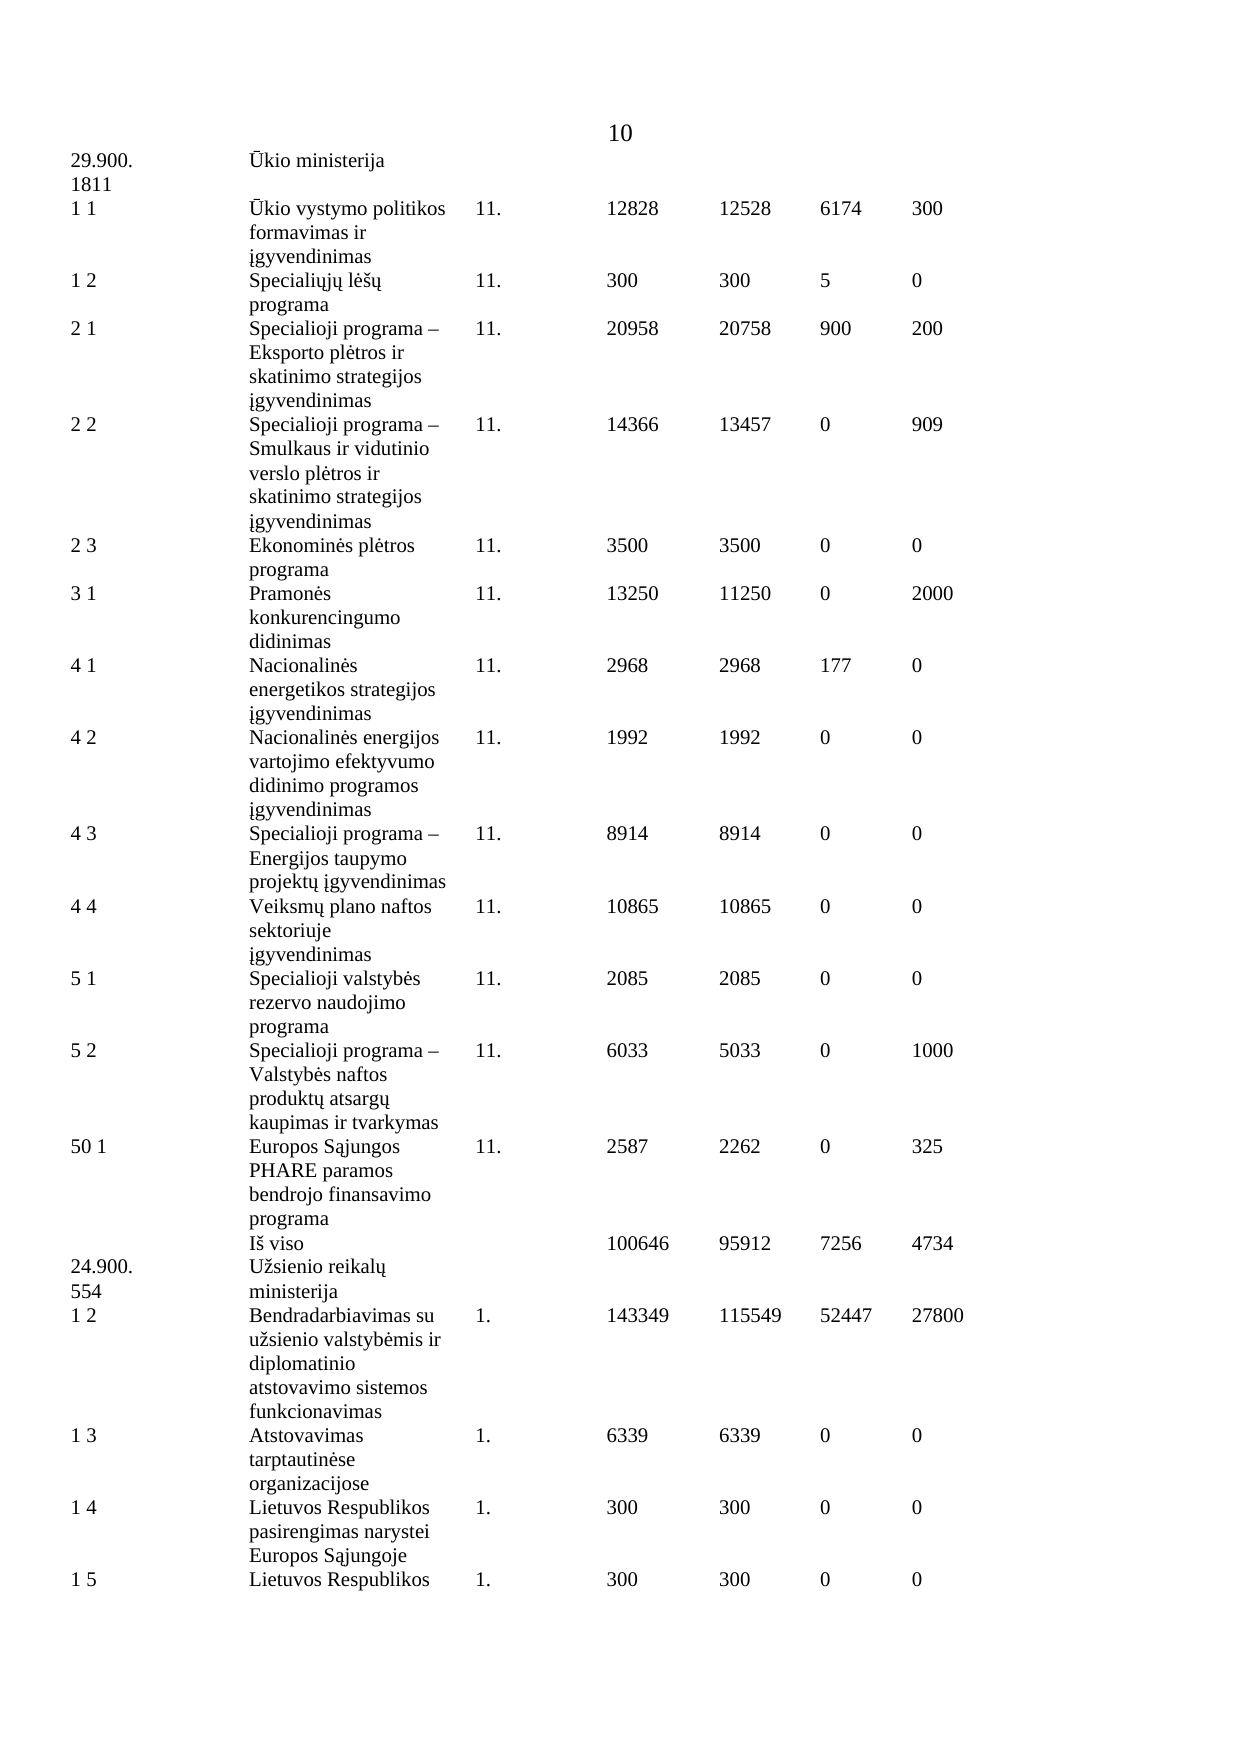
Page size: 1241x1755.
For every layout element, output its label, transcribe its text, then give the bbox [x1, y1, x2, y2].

table_cell 11. [464, 412, 595, 533]
table_cell 325 [900, 1134, 1057, 1230]
table_cell Europos Sąjungos PHARE paramos bendrojo finansavimo programa [238, 1134, 464, 1230]
table_cell [1058, 148, 1064, 172]
table_cell 11. [464, 533, 595, 581]
table_cell [1058, 1423, 1064, 1495]
table_cell 1. [464, 1567, 595, 1591]
table_cell [1058, 894, 1064, 966]
table_cell 0 [900, 725, 1057, 821]
table_cell [595, 1279, 708, 1303]
table_cell [1058, 172, 1064, 196]
table_cell Užsienio reikalų [238, 1255, 464, 1278]
table_cell 177 [809, 653, 900, 725]
table_cell Ūkio vystymo politikos formavimas ir įgyvendinimas [238, 196, 464, 268]
table_cell 2000 [900, 581, 1057, 653]
table_cell 7256 [809, 1230, 900, 1254]
table_cell 11. [464, 1134, 595, 1230]
table_cell 0 [809, 1567, 900, 1591]
table_cell 554 [59, 1279, 238, 1303]
table_cell [464, 172, 595, 196]
table_cell 0 [900, 653, 1057, 725]
table_cell 0 [809, 412, 900, 533]
table_cell Atstovavimas tarptautinėse organizacijose [238, 1423, 464, 1495]
table_cell Ekonominės plėtros programa [238, 533, 464, 581]
table_cell 300 [595, 1567, 708, 1591]
table_cell [1058, 1134, 1064, 1230]
table_cell 8914 [595, 821, 708, 893]
table_cell 0 [809, 1495, 900, 1567]
table_cell 0 [900, 821, 1057, 893]
table_cell 0 [809, 1134, 900, 1230]
table_cell 1 2 [59, 1303, 238, 1423]
table_cell 115549 [708, 1303, 809, 1423]
table_cell 0 [900, 966, 1057, 1038]
table_cell [1058, 1567, 1064, 1591]
table_cell 6339 [595, 1423, 708, 1495]
table_cell 4734 [900, 1230, 1057, 1254]
table_cell 300 [708, 1567, 809, 1591]
table_cell 24.900. [59, 1255, 238, 1278]
table_cell [1058, 316, 1064, 412]
table_cell [900, 1279, 1057, 1303]
table_cell 300 [595, 268, 708, 316]
table_cell 143349 [595, 1303, 708, 1423]
table_cell 11. [464, 196, 595, 268]
table_cell 0 [900, 533, 1057, 581]
table_cell 300 [595, 1495, 708, 1567]
table_cell Lietuvos Respublikos pasirengimas narystei Europos Sąjungoje [238, 1495, 464, 1567]
table_cell [809, 1279, 900, 1303]
table_cell 0 [809, 966, 900, 1038]
table_cell 29.900. [59, 148, 238, 172]
table_cell 5 2 [59, 1038, 238, 1134]
table_cell [464, 148, 595, 172]
table_cell 52447 [809, 1303, 900, 1423]
table_cell 1. [464, 1495, 595, 1567]
table_cell 5 [809, 268, 900, 316]
table_cell [464, 1230, 595, 1254]
table_cell 300 [708, 1495, 809, 1567]
table_cell [708, 1279, 809, 1303]
table_cell 4 1 [59, 653, 238, 725]
table_cell Specialioji valstybės rezervo naudojimo programa [238, 966, 464, 1038]
table_cell 50 1 [59, 1134, 238, 1230]
table_cell Ūkio ministerija [238, 148, 464, 172]
table_cell [1058, 1038, 1064, 1134]
table_cell 2085 [595, 966, 708, 1038]
table_cell 0 [900, 894, 1057, 966]
table_cell 1. [464, 1423, 595, 1495]
table_cell 13250 [595, 581, 708, 653]
table_cell 0 [900, 1423, 1057, 1495]
table_cell 909 [900, 412, 1057, 533]
table_cell 1 3 [59, 1423, 238, 1495]
table_cell [809, 1255, 900, 1278]
table_cell 1. [464, 1303, 595, 1423]
table_cell 11. [464, 894, 595, 966]
table_cell 300 [900, 196, 1057, 268]
table_cell 11. [464, 821, 595, 893]
table_cell [1058, 1255, 1064, 1278]
table_cell 11. [464, 1038, 595, 1134]
table_cell 2 2 [59, 412, 238, 533]
table_cell 8914 [708, 821, 809, 893]
table_cell 900 [809, 316, 900, 412]
table_cell Nacionalinės energetikos strategijos įgyvendinimas [238, 653, 464, 725]
table_cell 0 [809, 581, 900, 653]
table_cell 1811 [59, 172, 238, 196]
table_cell 11. [464, 581, 595, 653]
table_cell 200 [900, 316, 1057, 412]
table_cell 4 2 [59, 725, 238, 821]
table_cell Bendradarbiavimas su užsienio valstybėmis ir diplomatinio atstovavimo sistemos funkcionavimas [238, 1303, 464, 1423]
table_cell [1058, 268, 1064, 316]
table_cell 1 2 [59, 268, 238, 316]
table_cell 5 1 [59, 966, 238, 1038]
table_cell Specialioji programa – Valstybės naftos produktų atsargų kaupimas ir tvarkymas [238, 1038, 464, 1134]
table_cell 1 4 [59, 1495, 238, 1567]
table_cell 20958 [595, 316, 708, 412]
table_cell 1000 [900, 1038, 1057, 1134]
table_cell 0 [900, 268, 1057, 316]
table_cell [900, 148, 1057, 172]
table_cell [1058, 1230, 1064, 1254]
table_cell [708, 172, 809, 196]
table_cell 100646 [595, 1230, 708, 1254]
table_cell 5033 [708, 1038, 809, 1134]
table_cell 3 1 [59, 581, 238, 653]
table_cell 3500 [708, 533, 809, 581]
table_cell [708, 1255, 809, 1278]
table_cell 1 1 [59, 196, 238, 268]
table_cell 11. [464, 268, 595, 316]
table_cell [1058, 581, 1064, 653]
table_cell 0 [900, 1495, 1057, 1567]
table_cell Nacionalinės energijos vartojimo efektyvumo didinimo programos įgyvendinimas [238, 725, 464, 821]
table_cell Lietuvos Respublikos [238, 1567, 464, 1591]
table_cell 12828 [595, 196, 708, 268]
table_cell 0 [809, 894, 900, 966]
table_cell 0 [809, 725, 900, 821]
table_cell 6033 [595, 1038, 708, 1134]
table_cell Pramonės konkurencingumo didinimas [238, 581, 464, 653]
table_cell 11. [464, 725, 595, 821]
table_cell 10865 [708, 894, 809, 966]
table_cell 0 [809, 533, 900, 581]
table_cell [809, 172, 900, 196]
table_cell 3500 [595, 533, 708, 581]
table_cell 10865 [595, 894, 708, 966]
table_cell 2 3 [59, 533, 238, 581]
table_cell [900, 1255, 1057, 1278]
table_cell 1992 [595, 725, 708, 821]
table_cell 27800 [900, 1303, 1057, 1423]
table_cell [595, 1255, 708, 1278]
table_cell [1058, 725, 1064, 821]
table_cell Specialioji programa – Smulkaus ir vidutinio verslo plėtros ir skatinimo strategijos įgyvendinimas [238, 412, 464, 533]
table_cell 0 [809, 821, 900, 893]
table_cell [1058, 1279, 1064, 1303]
table_cell [238, 172, 464, 196]
table_cell Specialioji programa – Energijos taupymo projektų įgyvendinimas [238, 821, 464, 893]
table_cell [900, 172, 1057, 196]
table_cell [1058, 196, 1064, 268]
table_cell [1058, 1495, 1064, 1567]
table_cell 4 4 [59, 894, 238, 966]
table_cell 2587 [595, 1134, 708, 1230]
table_cell 0 [900, 1567, 1057, 1591]
table_cell [1058, 966, 1064, 1038]
table_cell [809, 148, 900, 172]
table_cell 11250 [708, 581, 809, 653]
table_cell Veiksmų plano naftos sektoriuje įgyvendinimas [238, 894, 464, 966]
table_cell 1992 [708, 725, 809, 821]
table_cell [1058, 653, 1064, 725]
table_cell [464, 1255, 595, 1278]
table_cell [1058, 1303, 1064, 1423]
table_cell 2968 [708, 653, 809, 725]
table_cell 0 [809, 1038, 900, 1134]
table_cell 300 [708, 268, 809, 316]
table_cell 6174 [809, 196, 900, 268]
table_cell 2968 [595, 653, 708, 725]
table_cell ministerija [238, 1279, 464, 1303]
table_cell [59, 1230, 238, 1254]
table_cell 6339 [708, 1423, 809, 1495]
table_cell Iš viso [238, 1230, 464, 1254]
table_cell 0 [809, 1423, 900, 1495]
table_cell 13457 [708, 412, 809, 533]
table_cell 20758 [708, 316, 809, 412]
table_cell 11. [464, 316, 595, 412]
table_cell 14366 [595, 412, 708, 533]
table_cell 2 1 [59, 316, 238, 412]
table_cell [595, 148, 708, 172]
table_cell 95912 [708, 1230, 809, 1254]
table_cell 2085 [708, 966, 809, 1038]
table_cell [1058, 821, 1064, 893]
table_cell Specialioji programa – Eksporto plėtros ir skatinimo strategijos įgyvendinimas [238, 316, 464, 412]
table_cell [1058, 412, 1064, 533]
table_cell [1058, 533, 1064, 581]
table_cell [595, 172, 708, 196]
table_cell 12528 [708, 196, 809, 268]
table_cell 4 3 [59, 821, 238, 893]
table_cell Specialiųjų lėšų programa [238, 268, 464, 316]
table_cell [708, 148, 809, 172]
table_cell 2262 [708, 1134, 809, 1230]
table_cell 11. [464, 653, 595, 725]
table_cell [464, 1279, 595, 1303]
table_cell 11. [464, 966, 595, 1038]
table_cell 1 5 [59, 1567, 238, 1591]
